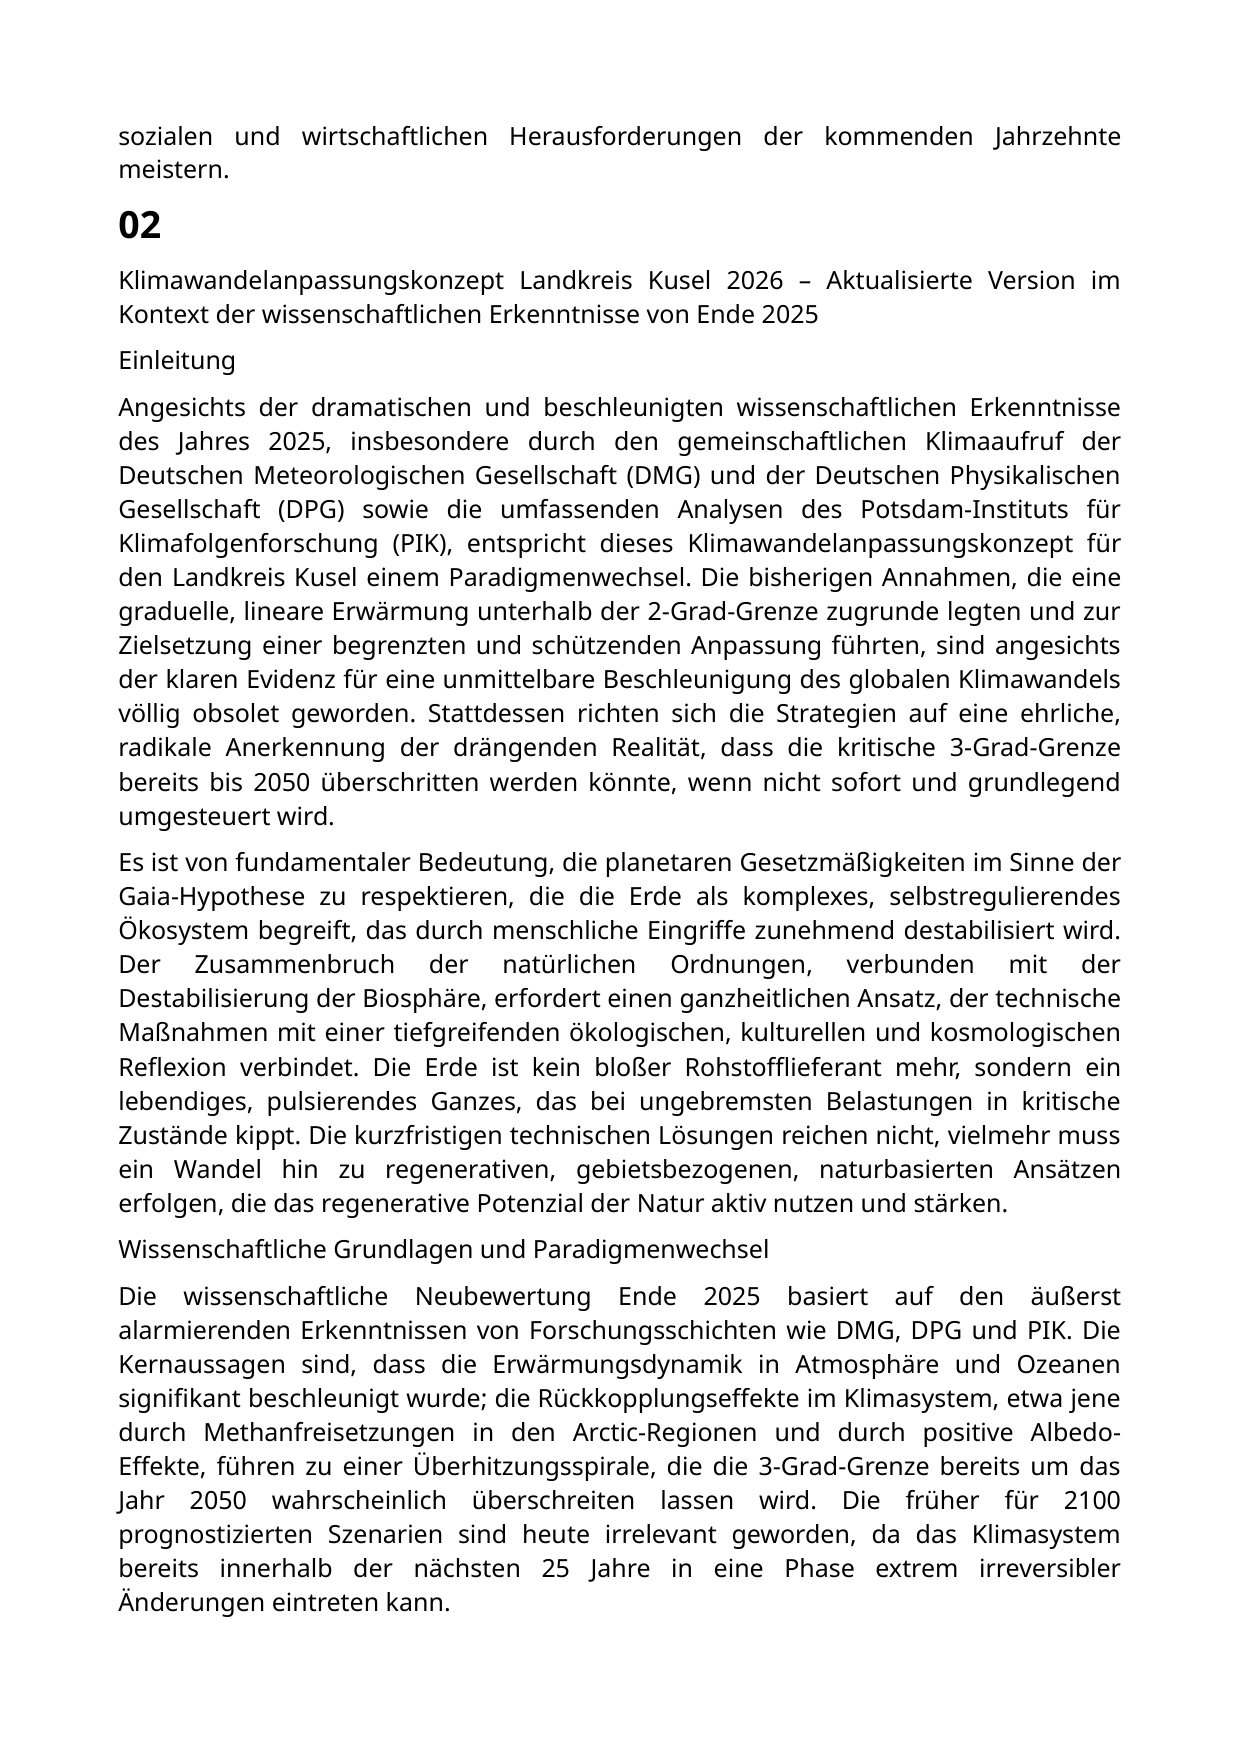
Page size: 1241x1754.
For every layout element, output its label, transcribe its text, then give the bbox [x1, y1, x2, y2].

text sozialen und wirtschaftlichen Herausforderungen der kommenden Jahrzehnte meistern. [118, 118, 1122, 186]
text Wissenschaftliche Grundlagen und Paradigmenwechsel [118, 1232, 1122, 1266]
text Klimawandelanpassungskonzept Landkreis Kusel 2026 – Aktualisierte Version im Kontext der wissenschaftlichen Erkenntnisse von Ende 2025 [118, 262, 1122, 330]
text Die wissenschaftliche Neubewertung Ende 2025 basiert auf den äußerst alarmierenden Erkenntnissen von Forschungsschichten wie DMG, DPG und PIK. Die Kernaussagen sind, dass die Erwärmungsdynamik in Atmosphäre und Ozeanen signifikant beschleunigt wurde; die Rückkopplungseffekte im Klimasystem, etwa jene durch Methanfreisetzungen in den Arctic-Regionen und durch positive Albedo-Effekte, führen zu einer Überhitzungsspirale, die die 3-Grad-Grenze bereits um das Jahr 2050 wahrscheinlich überschreiten lassen wird. Die früher für 2100 prognostizierten Szenarien sind heute irrelevant geworden, da das Klimasystem bereits innerhalb der nächsten 25 Jahre in eine Phase extrem irreversibler Änderungen eintreten kann. [118, 1278, 1122, 1619]
text Es ist von fundamentaler Bedeutung, die planetaren Gesetzmäßigkeiten im Sinne der Gaia-Hypothese zu respektieren, die die Erde als komplexes, selbstregulierendes Ökosystem begreift, das durch menschliche Eingriffe zunehmend destabilisiert wird. Der Zusammenbruch der natürlichen Ordnungen, verbunden mit der Destabilisierung der Biosphäre, erfordert einen ganzheitlichen Ansatz, der technische Maßnahmen mit einer tiefgreifenden ökologischen, kulturellen und kosmologischen Reflexion verbindet. Die Erde ist kein bloßer Rohstofflieferant mehr, sondern ein lebendiges, pulsierendes Ganzes, das bei ungebremsten Belastungen in kritische Zustände kippt. Die kurzfristigen technischen Lösungen reichen nicht, vielmehr muss ein Wandel hin zu regenerativen, gebietsbezogenen, naturbasierten Ansätzen erfolgen, die das regenerative Potenzial der Natur aktiv nutzen und stärken. [118, 845, 1122, 1219]
text Angesichts der dramatischen und beschleunigten wissenschaftlichen Erkenntnisse des Jahres 2025, insbesondere durch den gemeinschaftlichen Klimaaufruf der Deutschen Meteorologischen Gesellschaft (DMG) und der Deutschen Physikalischen Gesellschaft (DPG) sowie die umfassenden Analysen des Potsdam-Instituts für Klimafolgenforschung (PIK), entspricht dieses Klimawandelanpassungskonzept für den Landkreis Kusel einem Paradigmenwechsel. Die bisherigen Annahmen, die eine graduelle, lineare Erwärmung unterhalb der 2-Grad-Grenze zugrunde legten und zur Zielsetzung einer begrenzten und schützenden Anpassung führten, sind angesichts der klaren Evidenz für eine unmittelbare Beschleunigung des globalen Klimawandels völlig obsolet geworden. Stattdessen richten sich die Strategien auf eine ehrliche, radikale Anerkennung der drängenden Realität, dass die kritische 3-Grad-Grenze bereits bis 2050 überschritten werden könnte, wenn nicht sofort und grundlegend umgesteuert wird. [118, 389, 1122, 832]
text 02 [118, 199, 1122, 250]
text Einleitung [118, 343, 1122, 377]
